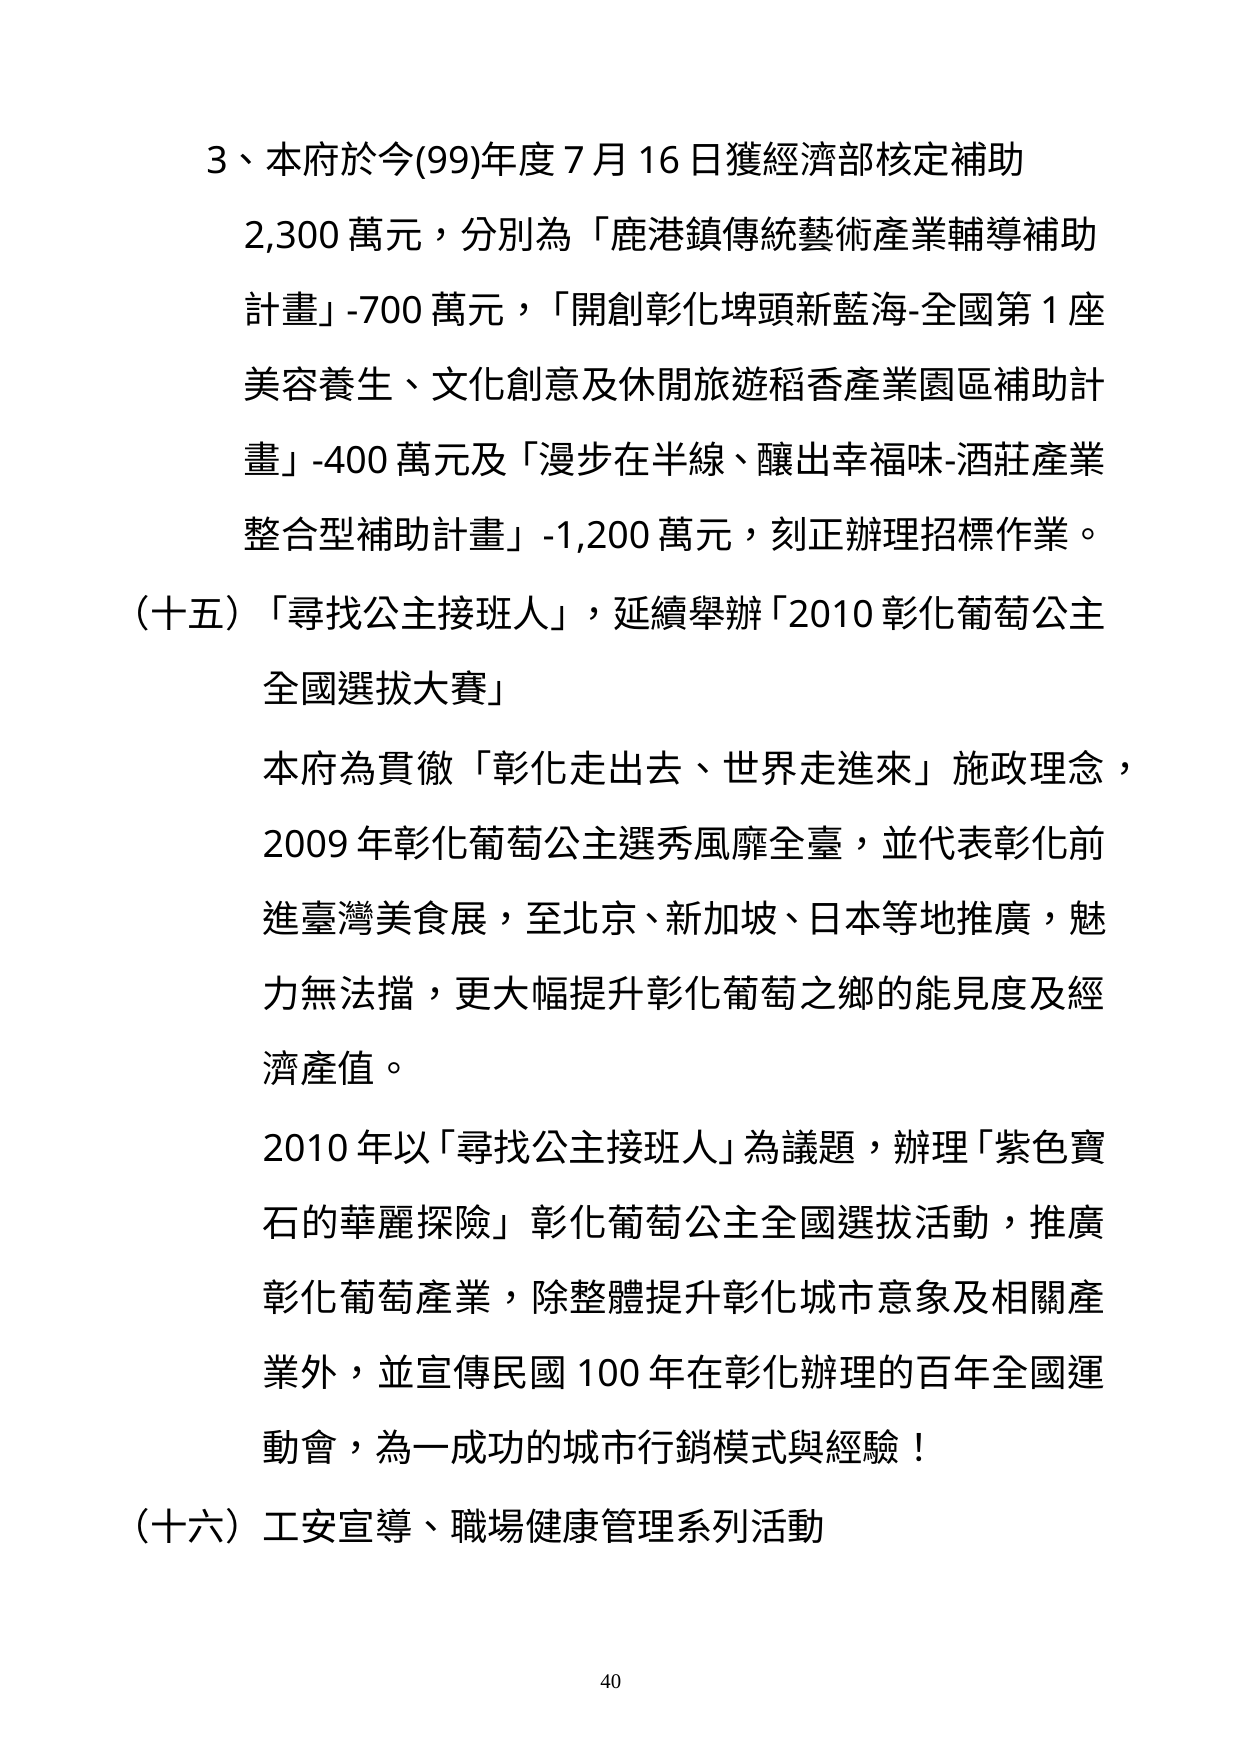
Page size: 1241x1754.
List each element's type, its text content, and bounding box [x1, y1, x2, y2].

text （十六）工安宣導、職場健康管理系列活動 [112, 1487, 1106, 1562]
text 3、本府於今(99)年度7月16日獲經濟部核定補助2,300萬元，分別為「鹿港鎮傳統藝術產業輔導補助計畫」-700萬元，「開創彰化埤頭新藍海-全國第1座美容養生、文化創意及休閒旅遊稻香產業園區補助計畫」-400萬元及「漫步在半線、釀出幸福味-酒莊產業整合型補助計畫」-1,200萬元，刻正辦理招標作業。 [206, 120, 1106, 570]
text 2010年以「尋找公主接班人」為議題，辦理「紫色寶石的華麗探險」彰化葡萄公主全國選拔活動，推廣彰化葡萄產業，除整體提升彰化城市意象及相關產業外，並宣傳民國100年在彰化辦理的百年全國運動會，為一成功的城市行銷模式與經驗！ [262, 1107, 1106, 1482]
text 本府為貫徹「彰化走出去、世界走進來」施政理念，2009年彰化葡萄公主選秀風靡全臺，並代表彰化前進臺灣美食展，至北京、新加坡、日本等地推廣，魅力無法擋，更大幅提升彰化葡萄之鄉的能見度及經濟產值。 [262, 728, 1106, 1103]
text （十五）「尋找公主接班人」，延續舉辦「2010彰化葡萄公主全國選拔大賽」 [112, 574, 1106, 724]
